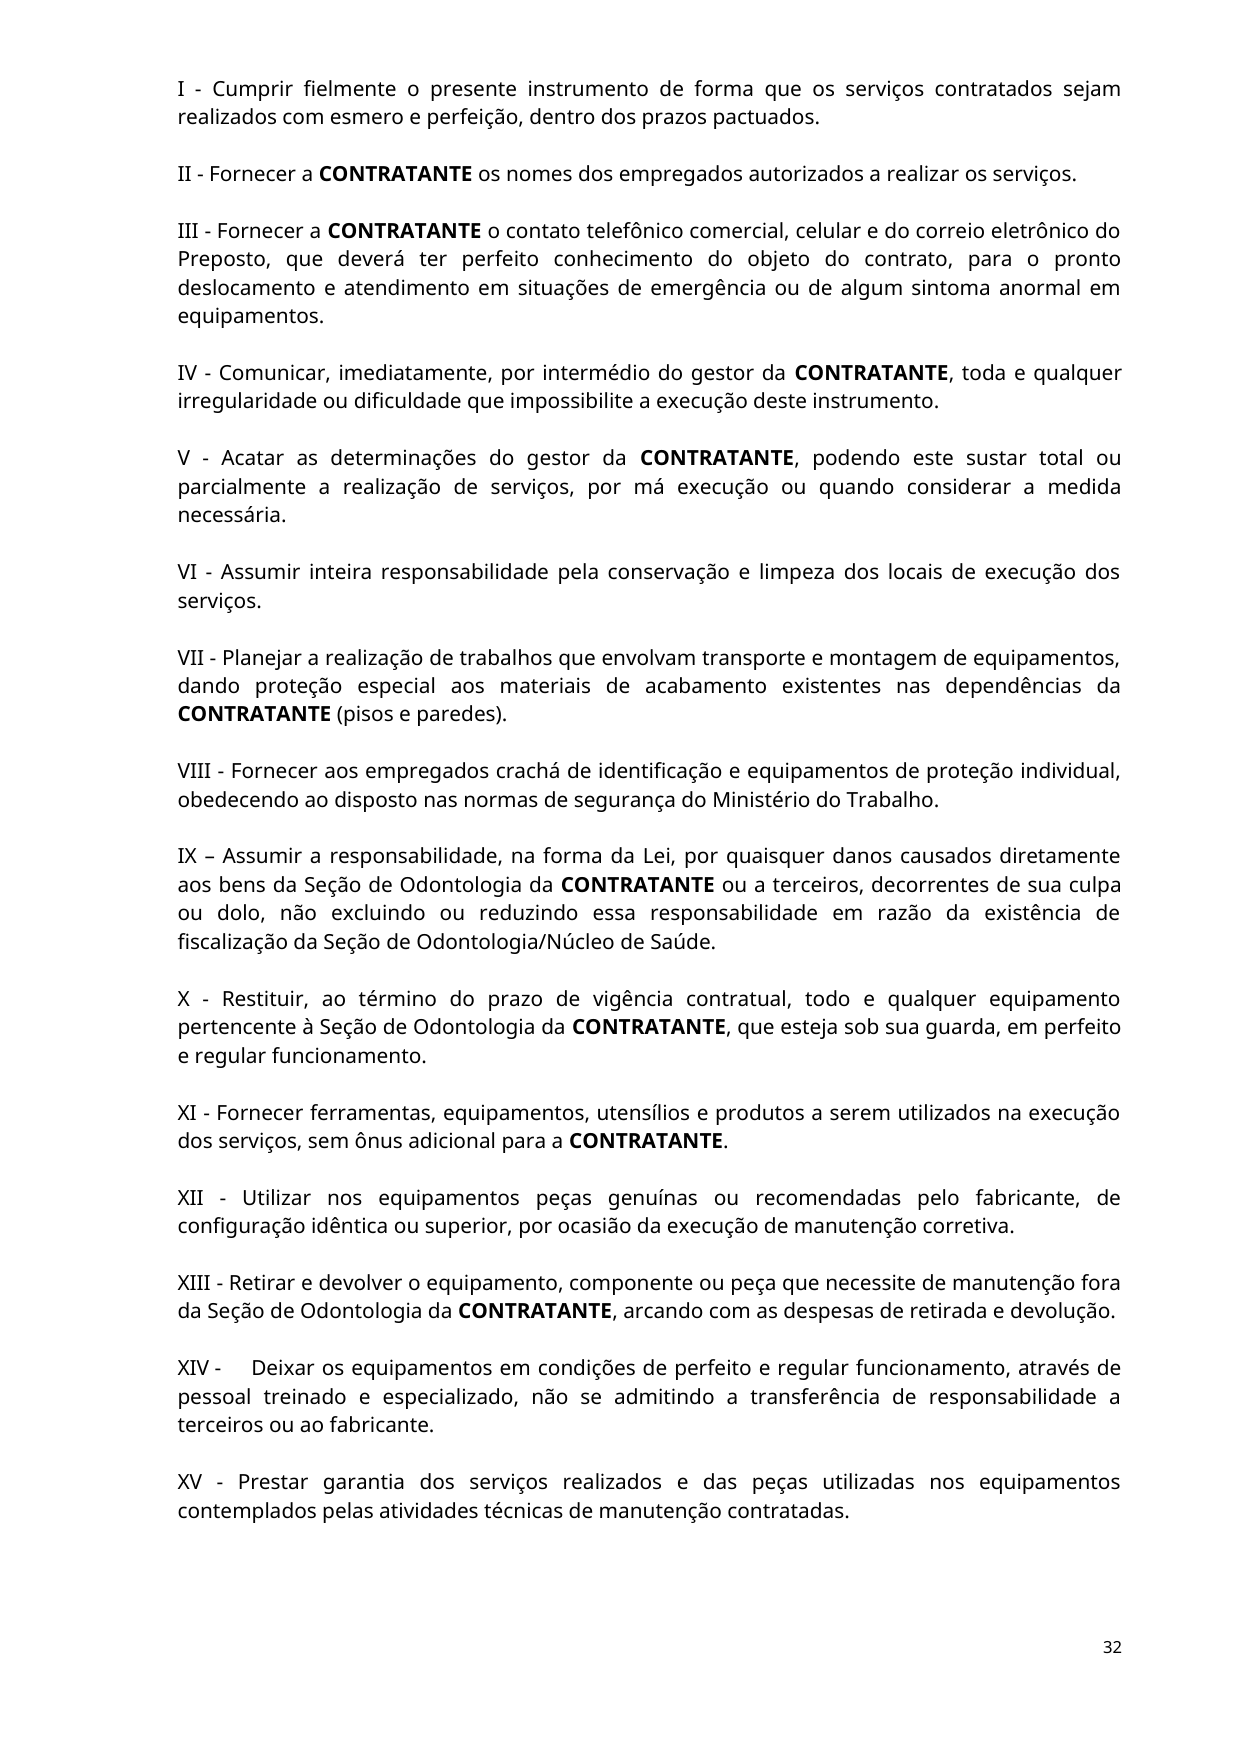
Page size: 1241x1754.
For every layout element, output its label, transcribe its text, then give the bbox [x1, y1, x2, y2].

text IX – Assumir a responsabilidade, na forma da Lei, por quaisquer danos causados diretamente aos bens da Seção de Odontologia da CONTRATANTE ou a terceiros, decorrentes de sua culpa ou dolo, não excluindo ou reduzindo essa responsabilidade em razão da existência de fiscalização da Seção de Odontologia/Núcleo de Saúde. [177, 842, 1122, 955]
text XIII - Retirar e devolver o equipamento, componente ou peça que necessite de manutenção fora da Seção de Odontologia da CONTRATANTE, arcando com as despesas de retirada e devolução. [177, 1268, 1122, 1325]
text XV - Prestar garantia dos serviços realizados e das peças utilizadas nos equipamentos contemplados pelas atividades técnicas de manutenção contratadas. [177, 1467, 1122, 1524]
text IV - Comunicar, imediatamente, por intermédio do gestor da CONTRATANTE, toda e qualquer irregularidade ou dificuldade que impossibilite a execução deste instrumento. [177, 358, 1122, 415]
text X - Restituir, ao término do prazo de vigência contratual, todo e qualquer equipamento pertencente à Seção de Odontologia da CONTRATANTE, que esteja sob sua guarda, em perfeito e regular funcionamento. [177, 984, 1122, 1069]
text XI - Fornecer ferramentas, equipamentos, utensílios e produtos a serem utilizados na execução dos serviços, sem ônus adicional para a CONTRATANTE. [177, 1098, 1122, 1154]
text XIV - Deixar os equipamentos em condições de perfeito e regular funcionamento, através de pessoal treinado e especializado, não se admitindo a transferência de responsabilidade a terceiros ou ao fabricante. [177, 1353, 1122, 1439]
text XII - Utilizar nos equipamentos peças genuínas ou recomendadas pelo fabricante, de configuração idêntica ou superior, por ocasião da execução de manutenção corretiva. [177, 1183, 1122, 1240]
text VI - Assumir inteira responsabilidade pela conservação e limpeza dos locais de execução dos serviços. [177, 557, 1122, 614]
text V - Acatar as determinações do gestor da CONTRATANTE, podendo este sustar total ou parcialmente a realização de serviços, por má execução ou quando considerar a medida necessária. [177, 443, 1122, 529]
text II - Fornecer a CONTRATANTE os nomes dos empregados autorizados a realizar os serviços. [177, 159, 1122, 188]
text VII - Planejar a realização de trabalhos que envolvam transporte e montagem de equipamentos, dando proteção especial aos materiais de acabamento existentes nas dependências da CONTRATANTE (pisos e paredes). [177, 643, 1122, 728]
text VIII - Fornecer aos empregados crachá de identificação e equipamentos de proteção individual, obedecendo ao disposto nas normas de segurança do Ministério do Trabalho. [177, 756, 1122, 813]
text I - Cumprir fielmente o presente instrumento de forma que os serviços contratados sejam realizados com esmero e perfeição, dentro dos prazos pactuados. [177, 74, 1122, 131]
text III - Fornecer a CONTRATANTE o contato telefônico comercial, celular e do correio eletrônico do Preposto, que deverá ter perfeito conhecimento do objeto do contrato, para o pronto deslocamento e atendimento em situações de emergência ou de algum sintoma anormal em equipamentos. [177, 216, 1122, 330]
